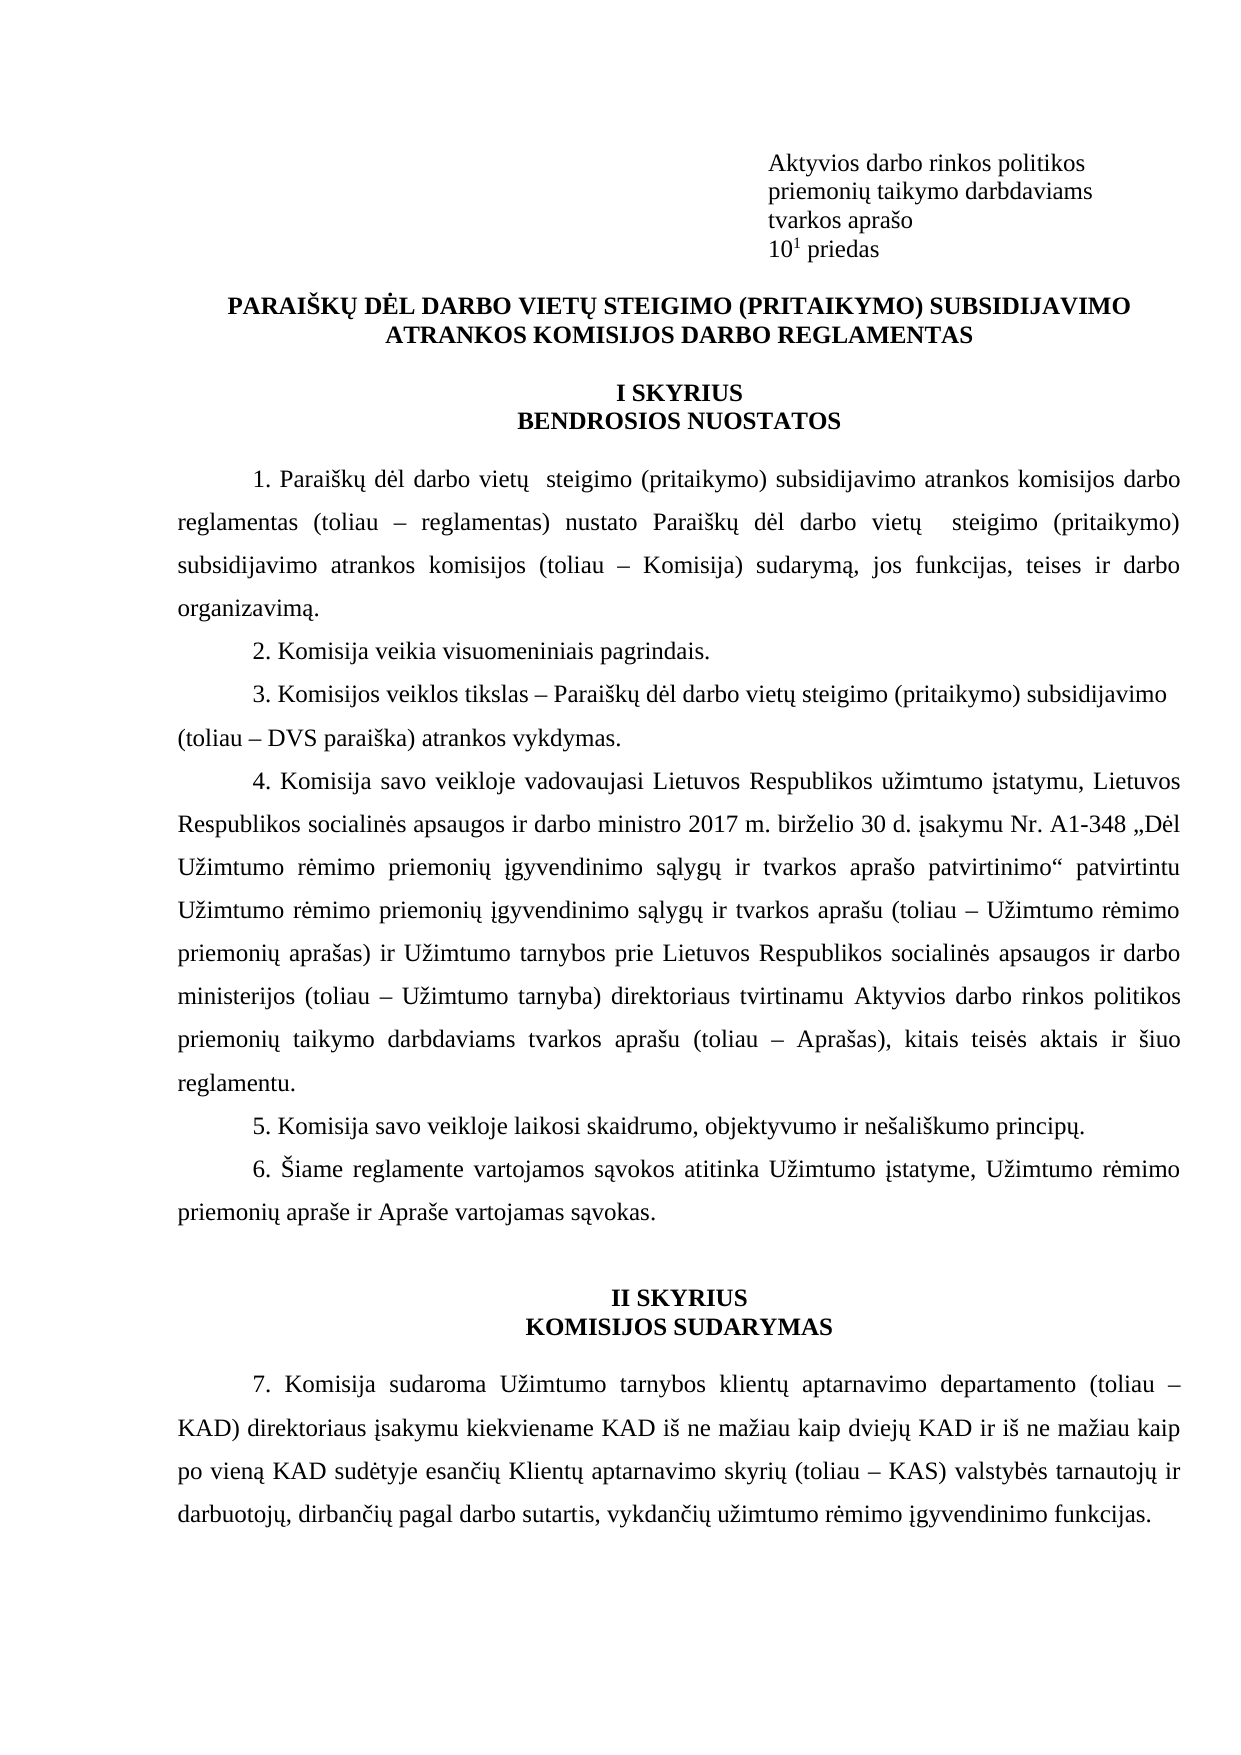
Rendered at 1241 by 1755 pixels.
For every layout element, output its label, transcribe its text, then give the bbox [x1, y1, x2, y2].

text 2. Komisija veikia visuomeniniais pagrindais. [177, 636, 1181, 665]
text II SKYRIUS [177, 1283, 1181, 1312]
text Aktyvios darbo rinkos politikos [768, 148, 1181, 176]
text 1. Paraiškų dėl darbo vietų steigimo (pritaikymo) subsidijavimo atrankos komisijos darbo reglamentas (toliau – reglamentas) nustato Paraiškų dėl darbo vietų steigimo (pritaikymo) subsidijavimo atrankos komisijos (toliau – Komisija) sudarymą, jos funkcijas, teises ir darbo organizavimą. [177, 464, 1181, 622]
text 6. Šiame reglamente vartojamos sąvokos atitinka Užimtumo įstatyme, Užimtumo rėmimo priemonių apraše ir Apraše vartojamas sąvokas. [177, 1154, 1181, 1226]
text 3. Komisijos veiklos tikslas – Paraiškų dėl darbo vietų steigimo (pritaikymo) subsidijavimo (toliau – DVS paraiška) atrankos vykdymas. [177, 679, 1181, 751]
text BENDROSIOS NUOSTATOS [177, 406, 1181, 435]
text I SKYRIUS [177, 378, 1181, 406]
text priemonių taikymo darbdaviams [768, 176, 1181, 205]
text PARAIŠKŲ DĖL DARBO VIETŲ STEIGIMO (PRITAIKYMO) SUBSIDIJAVIMO ATRANKOS KOMISIJOS DARBO REGLAMENTAS [177, 291, 1181, 349]
text 101 priedas [768, 234, 1181, 263]
text 4. Komisija savo veikloje vadovaujasi Lietuvos Respublikos užimtumo įstatymu, Lietuvos Respublikos socialinės apsaugos ir darbo ministro 2017 m. birželio 30 d. įsakymu Nr. A1-348 „Dėl Užimtumo rėmimo priemonių įgyvendinimo sąlygų ir tvarkos aprašo patvirtinimo“ patvirtintu Užimtumo rėmimo priemonių įgyvendinimo sąlygų ir tvarkos aprašu (toliau – Užimtumo rėmimo priemonių aprašas) ir Užimtumo tarnybos prie Lietuvos Respublikos socialinės apsaugos ir darbo ministerijos (toliau – Užimtumo tarnyba) direktoriaus tvirtinamu Aktyvios darbo rinkos politikos priemonių taikymo darbdaviams tvarkos aprašu (toliau – Aprašas), kitais teisės aktais ir šiuo reglamentu. [177, 766, 1181, 1096]
text tvarkos aprašo [768, 205, 1181, 234]
text KOMISIJOS SUDARYMAS [177, 1312, 1181, 1341]
text 5. Komisija savo veikloje laikosi skaidrumo, objektyvumo ir nešališkumo principų. [177, 1111, 1181, 1139]
text 7. Komisija sudaroma Užimtumo tarnybos klientų aptarnavimo departamento (toliau – KAD) direktoriaus įsakymu kiekviename KAD iš ne mažiau kaip dviejų KAD ir iš ne mažiau kaip po vieną KAD sudėtyje esančių Klientų aptarnavimo skyrių (toliau – KAS) valstybės tarnautojų ir darbuotojų, dirbančių pagal darbo sutartis, vykdančių užimtumo rėmimo įgyvendinimo funkcijas. [177, 1369, 1181, 1528]
